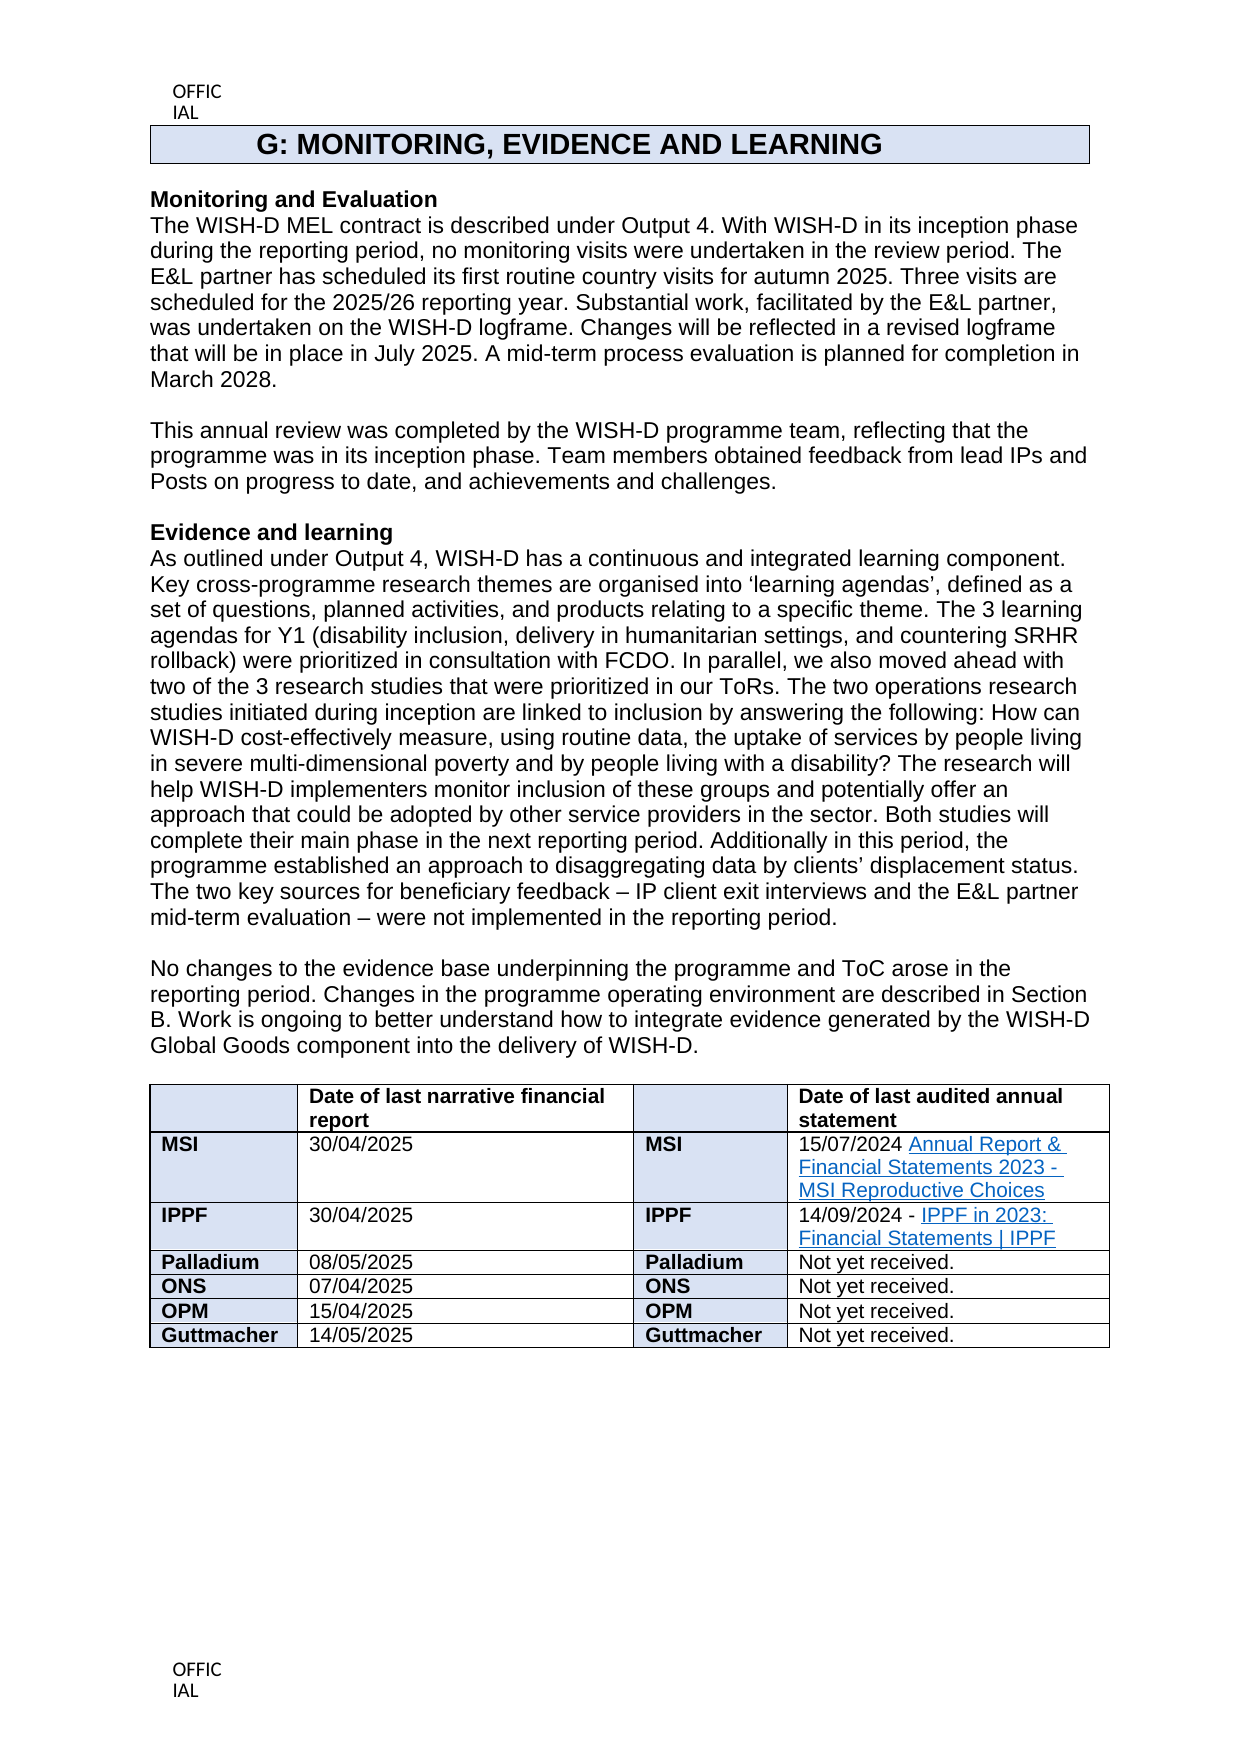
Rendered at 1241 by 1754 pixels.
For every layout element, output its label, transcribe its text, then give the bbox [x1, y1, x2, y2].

table_cell 08/05/2025 [298, 1251, 633, 1274]
table_cell IPPF [634, 1203, 787, 1249]
table_cell ONS [634, 1275, 787, 1298]
table_cell Not yet received. [788, 1275, 1109, 1298]
text As outlined under Output 4, WISH-D has a continuous and integrated learning component. Key cross-programme research themes are organised into ‘learning agendas’, defined as a set of questions, planned activities, and products relating to a specific theme. The 3 learning agendas for Y1 (disability inclusion, delivery in humanitarian settings, and countering SRHR rollback) were prioritized in consultation with FCDO. In parallel, we also moved ahead with two of the 3 research studies that were prioritized in our ToRs. The two operations research studies initiated during inception are linked to inclusion by answering the following: How can WISH-D cost-effectively measure, using routine data, the uptake of services by people living in severe multi-dimensional poverty and by people living with a disability? The research will help WISH-D implementers monitor inclusion of these groups and potentially offer an approach that could be adopted by other service providers in the sector. Both studies will complete their main phase in the next reporting period. Additionally in this period, the programme established an approach to disaggregating data by clients’ displacement status. [150, 546, 1090, 879]
table_cell Palladium [634, 1251, 787, 1274]
table_cell Not yet received. [788, 1299, 1109, 1322]
table_cell 14/05/2025 [298, 1324, 633, 1347]
text The WISH-D MEL contract is described under Output 4. With WISH-D in its inception phase during the reporting period, no monitoring visits were undertaken in the review period. The E&L partner has scheduled its first routine country visits for autumn 2025. Three visits are scheduled for the 2025/26 reporting year. Substantial work, facilitated by the E&L partner, was undertaken on the WISH-D logframe. Changes will be reflected in a revised logframe that will be in place in July 2025. A mid-term process evaluation is planned for completion in March 2028. [150, 213, 1090, 392]
table_cell OPM [151, 1299, 297, 1322]
table_cell Guttmacher [151, 1324, 297, 1347]
table_cell 07/04/2025 [298, 1275, 633, 1298]
table_cell OPM [634, 1299, 787, 1322]
table_header [151, 1085, 297, 1131]
table_cell MSI [634, 1133, 787, 1202]
table_cell 15/04/2025 [298, 1299, 633, 1322]
text The two key sources for beneficiary feedback – IP client exit interviews and the E&L partner mid-term evaluation – were not implemented in the reporting period. [150, 879, 1090, 930]
text No changes to the evidence base underpinning the programme and ToC arose in the reporting period. Changes in the programme operating environment are described in Section B. Work is ongoing to better understand how to integrate evidence generated by the WISH-D Global Goods component into the delivery of WISH-D. [150, 956, 1090, 1058]
table_cell ONS [151, 1275, 297, 1298]
text G: MONITORING, EVIDENCE AND LEARNING [151, 126, 1089, 163]
text This annual review was completed by the WISH-D programme team, reflecting that the programme was in its inception phase. Team members obtained feedback from lead IPs and Posts on progress to date, and achievements and challenges. [150, 418, 1090, 494]
table_cell MSI [151, 1133, 297, 1202]
table_cell 30/04/2025 [298, 1203, 633, 1249]
table_cell IPPF [151, 1203, 297, 1249]
table_cell 30/04/2025 [298, 1133, 633, 1202]
table_cell 15/07/2024 Annual Report & Financial Statements 2023 - MSI Reproductive Choices [788, 1133, 1109, 1202]
table_cell Palladium [151, 1251, 297, 1274]
table_cell Guttmacher [634, 1324, 787, 1347]
table_header [634, 1085, 787, 1131]
table_cell Not yet received. [788, 1324, 1109, 1347]
text Evidence and learning [150, 520, 1090, 546]
table_cell Not yet received. [788, 1251, 1109, 1274]
text Monitoring and Evaluation [150, 187, 1090, 213]
table_header Date of last audited annual statement [788, 1085, 1109, 1131]
table_cell 14/09/2024 - IPPF in 2023: Financial Statements | IPPF [788, 1203, 1109, 1249]
table_header Date of last narrative financial report [298, 1085, 633, 1131]
